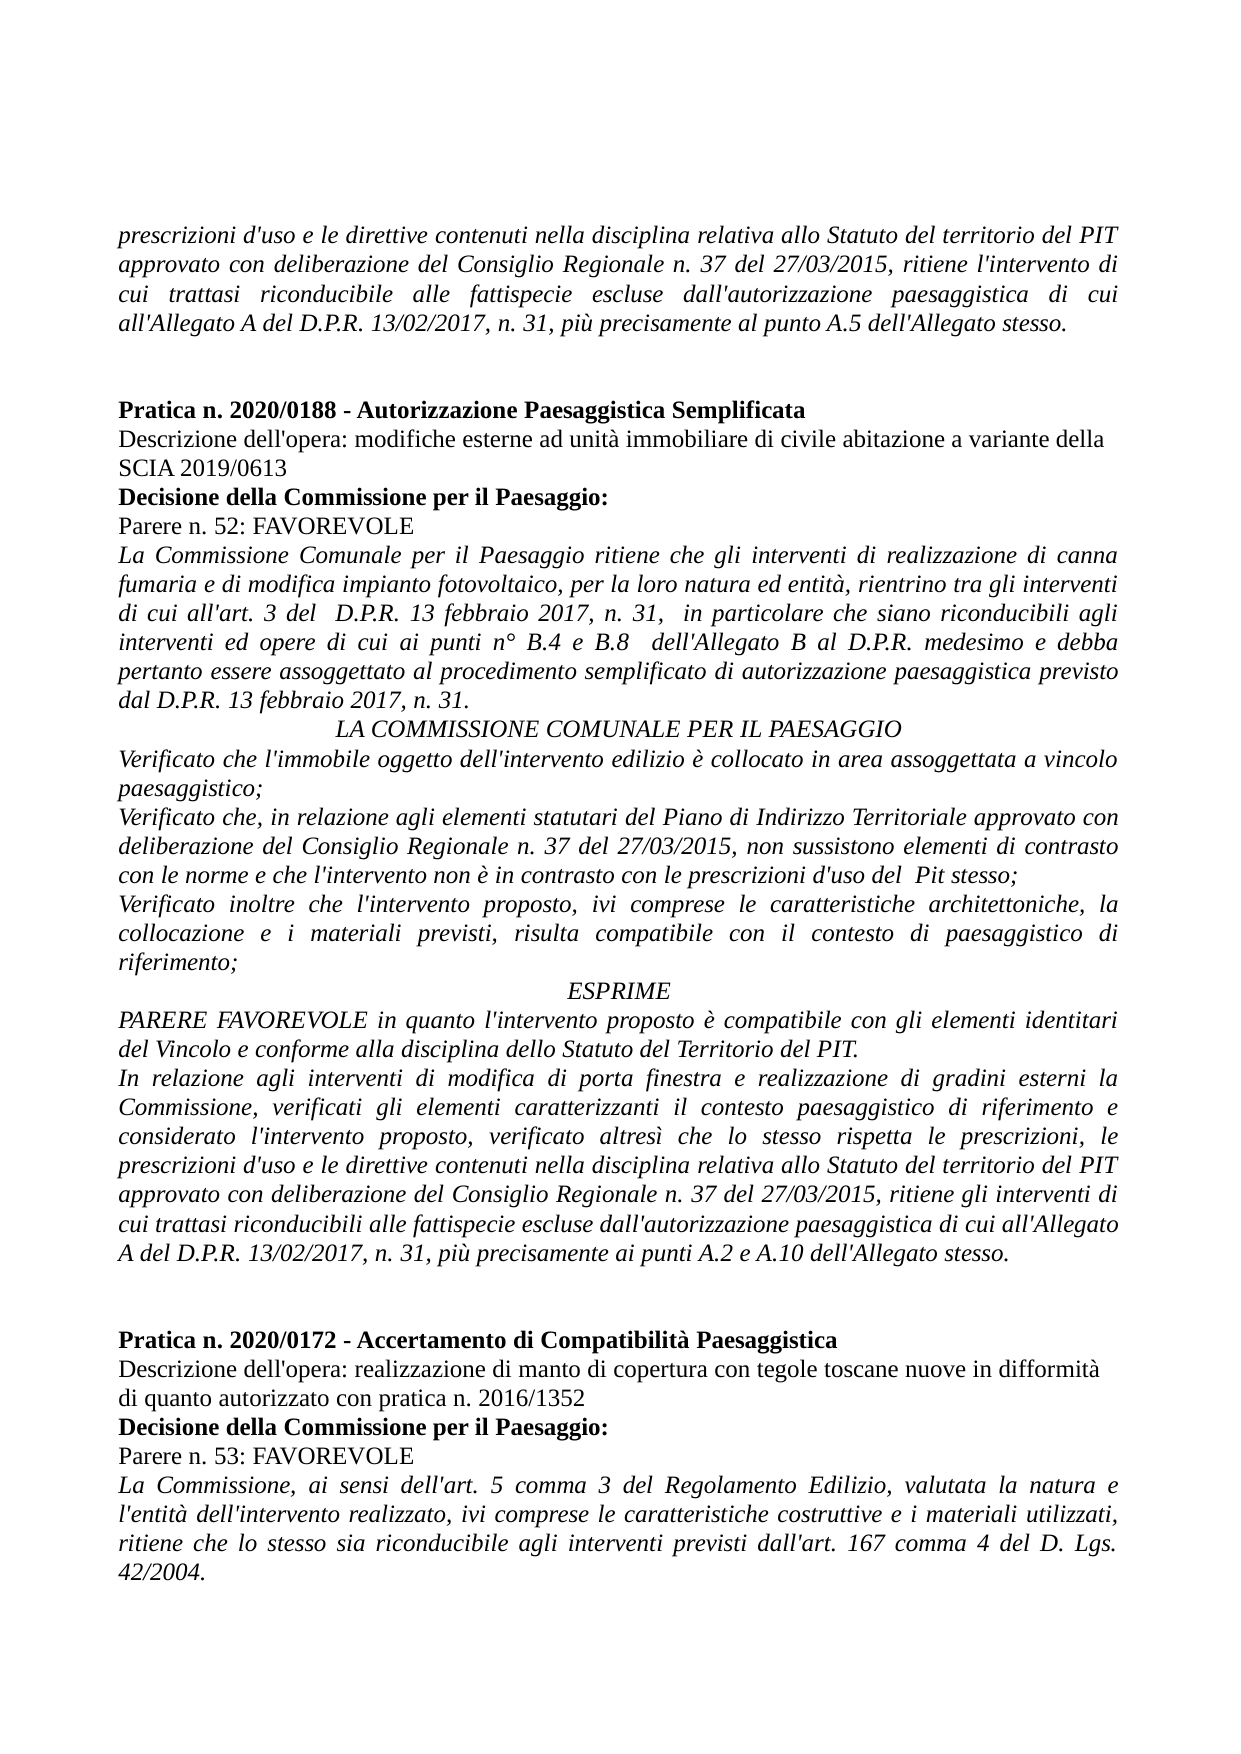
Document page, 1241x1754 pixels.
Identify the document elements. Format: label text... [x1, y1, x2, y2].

text LA COMMISSIONE COMUNALE PER IL PAESAGGIO [118, 714, 1122, 743]
text La Commissione, ai sensi dell'art. 5 comma 3 del Regolamento Edilizio, valutata la natura e l'entità dell'intervento realizzato, ivi comprese le caratteristiche costruttive e i materiali utilizzati, ritiene che lo stesso sia riconducibile agli interventi previsti dall'art. 167 comma 4 del D. Lgs. 42/2004. [118, 1470, 1122, 1586]
text ESPRIME [118, 976, 1122, 1005]
text Parere n. 52: FAVOREVOLE [118, 511, 1122, 540]
text Verificato che, in relazione agli elementi statutari del Piano di Indirizzo Territoriale approvato con deliberazione del Consiglio Regionale n. 37 del 27/03/2015, non sussistono elementi di contrasto con le norme e che l'intervento non è in contrasto con le prescrizioni d'uso del Pit stesso; [118, 802, 1122, 889]
text Decisione della Commissione per il Paesaggio: [118, 482, 1122, 511]
text Pratica n. 2020/0172 - Accertamento di Compatibilità Paesaggistica [118, 1325, 1122, 1354]
text Verificato inoltre che l'intervento proposto, ivi comprese le caratteristiche architettoniche, la collocazione e i materiali previsti, risulta compatibile con il contesto di paesaggistico di riferimento; [118, 889, 1122, 976]
text PARERE FAVOREVOLE in quanto l'intervento proposto è compatibile con gli elementi identitari del Vincolo e conforme alla disciplina dello Statuto del Territorio del PIT. [118, 1005, 1122, 1063]
text In relazione agli interventi di modifica di porta finestra e realizzazione di gradini esterni la Commissione, verificati gli elementi caratterizzanti il contesto paesaggistico di riferimento e considerato l'intervento proposto, verificato altresì che lo stesso rispetta le prescrizioni, le prescrizioni d'uso e le direttive contenuti nella disciplina relativa allo Statuto del territorio del PIT approvato con deliberazione del Consiglio Regionale n. 37 del 27/03/2015, ritiene gli interventi di cui trattasi riconducibili alle fattispecie escluse dall'autorizzazione paesaggistica di cui all'Allegato A del D.P.R. 13/02/2017, n. 31, più precisamente ai punti A.2 e A.10 dell'Allegato stesso. [118, 1063, 1122, 1267]
text Pratica n. 2020/0188 - Autorizzazione Paesaggistica Semplificata [118, 395, 1122, 424]
text La Commissione Comunale per il Paesaggio ritiene che gli interventi di realizzazione di canna fumaria e di modifica impianto fotovoltaico, per la loro natura ed entità, rientrino tra gli interventi di cui all'art. 3 del D.P.R. 13 febbraio 2017, n. 31, in particolare che siano riconducibili agli interventi ed opere di cui ai punti n° B.4 e B.8 dell'Allegato B al D.P.R. medesimo e debba pertanto essere assoggettato al procedimento semplificato di autorizzazione paesaggistica previsto dal D.P.R. 13 febbraio 2017, n. 31. [118, 540, 1122, 714]
text Descrizione dell'opera: realizzazione di manto di copertura con tegole toscane nuove in difformità di quanto autorizzato con pratica n. 2016/1352 [118, 1354, 1122, 1412]
text Verificato che l'immobile oggetto dell'intervento edilizio è collocato in area assoggettata a vincolo paesaggistico; [118, 743, 1122, 802]
text Descrizione dell'opera: modifiche esterne ad unità immobiliare di civile abitazione a variante della SCIA 2019/0613 [118, 424, 1122, 482]
text Decisione della Commissione per il Paesaggio: [118, 1412, 1122, 1441]
text prescrizioni d'uso e le direttive contenuti nella disciplina relativa allo Statuto del territorio del PIT approvato con deliberazione del Consiglio Regionale n. 37 del 27/03/2015, ritiene l'intervento di cui trattasi riconducibile alle fattispecie escluse dall'autorizzazione paesaggistica di cui all'Allegato A del D.P.R. 13/02/2017, n. 31, più precisamente al punto A.5 dell'Allegato stesso. [118, 220, 1122, 337]
text Parere n. 53: FAVOREVOLE [118, 1441, 1122, 1470]
